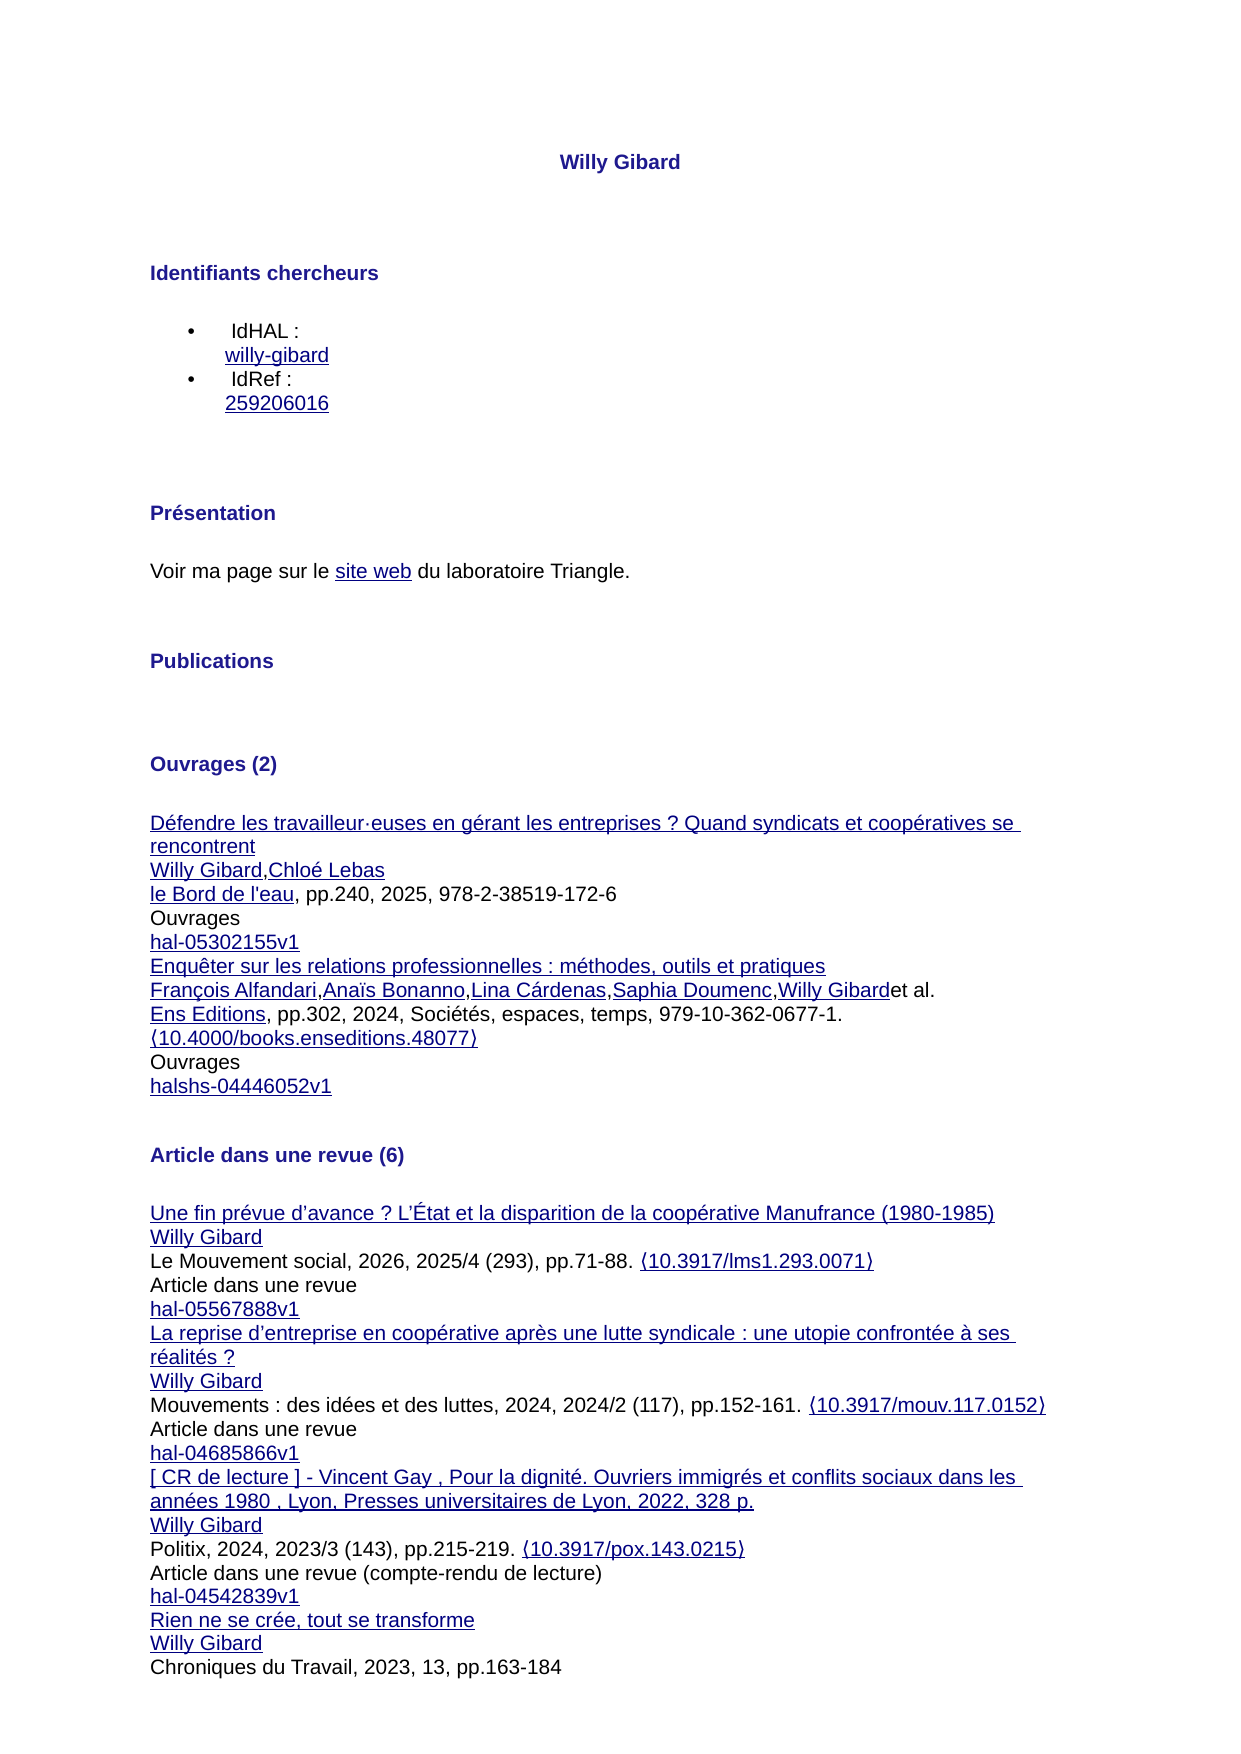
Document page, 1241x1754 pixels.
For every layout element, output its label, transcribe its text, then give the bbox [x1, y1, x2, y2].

table_cell Rien ne se crée, tout se transforme Willy Gibard Chroniques du Travail, 2023, 13, pp.163-184 [150, 1608, 1090, 1679]
list willy-gibard [187, 343, 1090, 367]
subtitle Publications [150, 649, 1090, 673]
subtitle Identifiants chercheurs [150, 260, 1090, 284]
table_cell La reprise d’entreprise en coopérative après une lutte syndicale : une utopie confrontée à ses réalités ? Willy Gibard Mouvements : des idées et des luttes, 2024, 2024/2 (117), pp.152-161. ⟨10.3917/mouv.117.0152⟩ Article dans une revue hal-04685866v1 [150, 1321, 1090, 1464]
list 259206016 [187, 391, 1090, 414]
subtitle Willy Gibard [150, 150, 1090, 174]
table_cell [ CR de lecture ] - Vincent Gay , Pour la dignité. Ouvriers immigrés et conflits sociaux dans les années 1980 , Lyon, Presses universitaires de Lyon, 2022, 328 p. Willy Gibard Politix, 2024, 2023/3 (143), pp.215-219. ⟨10.3917/pox.143.0215⟩ Article dans une revue (compte-rendu de lecture) hal-04542839v1 [150, 1465, 1090, 1608]
subtitle Article dans une revue (6) [150, 1143, 1090, 1167]
list IdRef : [187, 367, 1090, 391]
subtitle Présentation [150, 501, 1090, 525]
text Voir ma page sur le site web du laboratoire Triangle. [150, 559, 1090, 583]
subtitle Ouvrages (2) [150, 752, 1090, 776]
table_header Défendre les travailleur·euses en gérant les entreprises ? Quand syndicats et coopératives se rencontrent Willy Gibard,Chloé Lebas le Bord de l'eau, pp.240, 2025, 978-2-38519-172-6 Ouvrages hal-05302155v1 [150, 810, 1090, 954]
list IdHAL : [187, 319, 1090, 343]
table_cell Enquêter sur les relations professionnelles : méthodes, outils et pratiques François Alfandari,Anaïs Bonanno,Lina Cárdenas,Saphia Doumenc,Willy Gibardet al. Ens Editions, pp.302, 2024, Sociétés, espaces, temps, 979-10-362-0677-1. ⟨10.4000/books.enseditions.48077⟩ Ouvrages halshs-04446052v1 [150, 954, 1090, 1098]
table_header Une fin prévue d’avance ? L’État et la disparition de la coopérative Manufrance (1980-1985) Willy Gibard Le Mouvement social, 2026, 2025/4 (293), pp.71-88. ⟨10.3917/lms1.293.0071⟩ Article dans une revue hal-05567888v1 [150, 1201, 1090, 1321]
